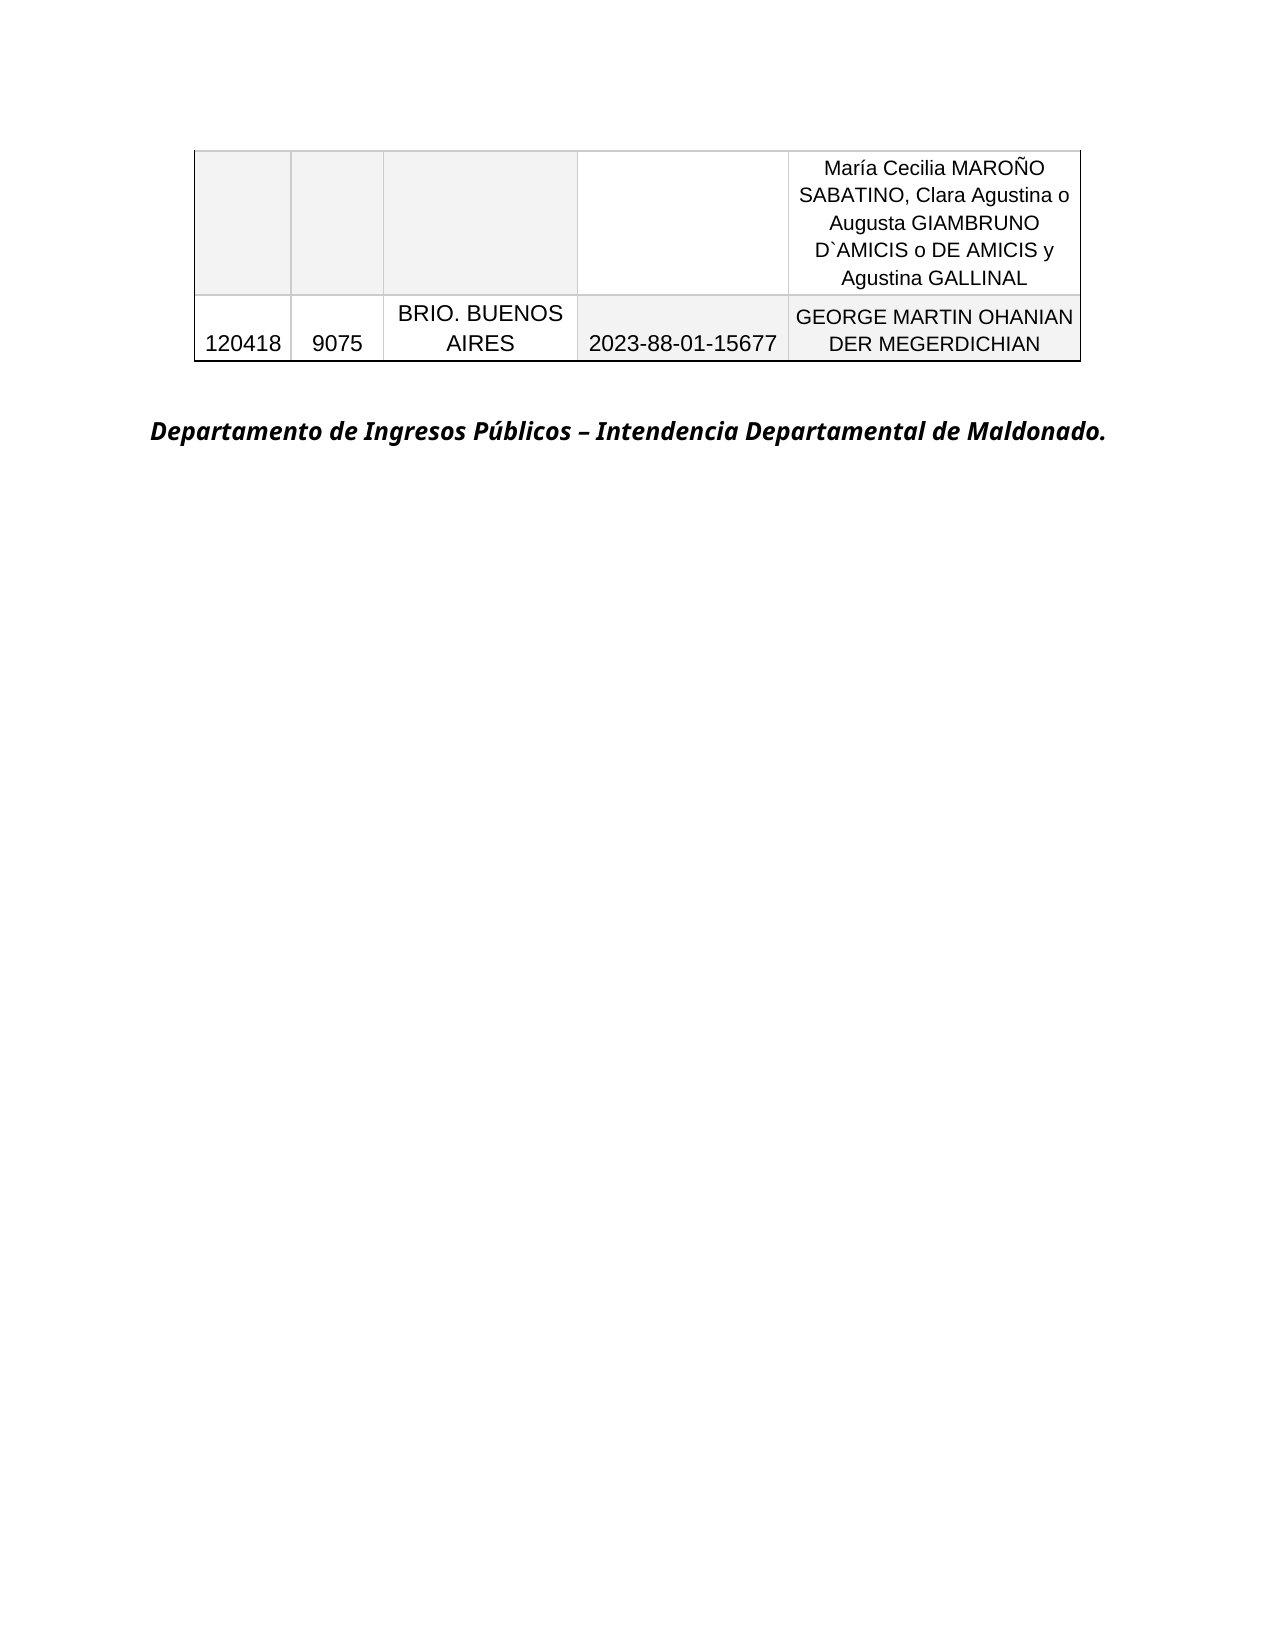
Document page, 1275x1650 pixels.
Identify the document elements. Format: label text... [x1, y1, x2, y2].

table_cell [292, 152, 383, 294]
table_cell María Cecilia MAROÑO SABATINO, Clara Agustina o Augusta GIAMBRUNO D`AMICIS o DE AMICIS y Agustina GALLINAL [789, 152, 1080, 294]
table_cell BRIO. BUENOS AIRES [384, 296, 577, 360]
table_cell 120418 [195, 296, 290, 360]
table_cell [195, 152, 290, 294]
table_cell 2023-88-01-15677 [578, 296, 788, 360]
table_cell [578, 152, 788, 294]
table_cell GEORGE MARTIN OHANIAN DER MEGERDICHIAN [789, 296, 1080, 360]
table_cell [384, 152, 577, 294]
text Departamento de Ingresos Públicos – Intendencia Departamental de Maldonado. [150, 414, 1125, 448]
table_cell 9075 [292, 296, 383, 360]
